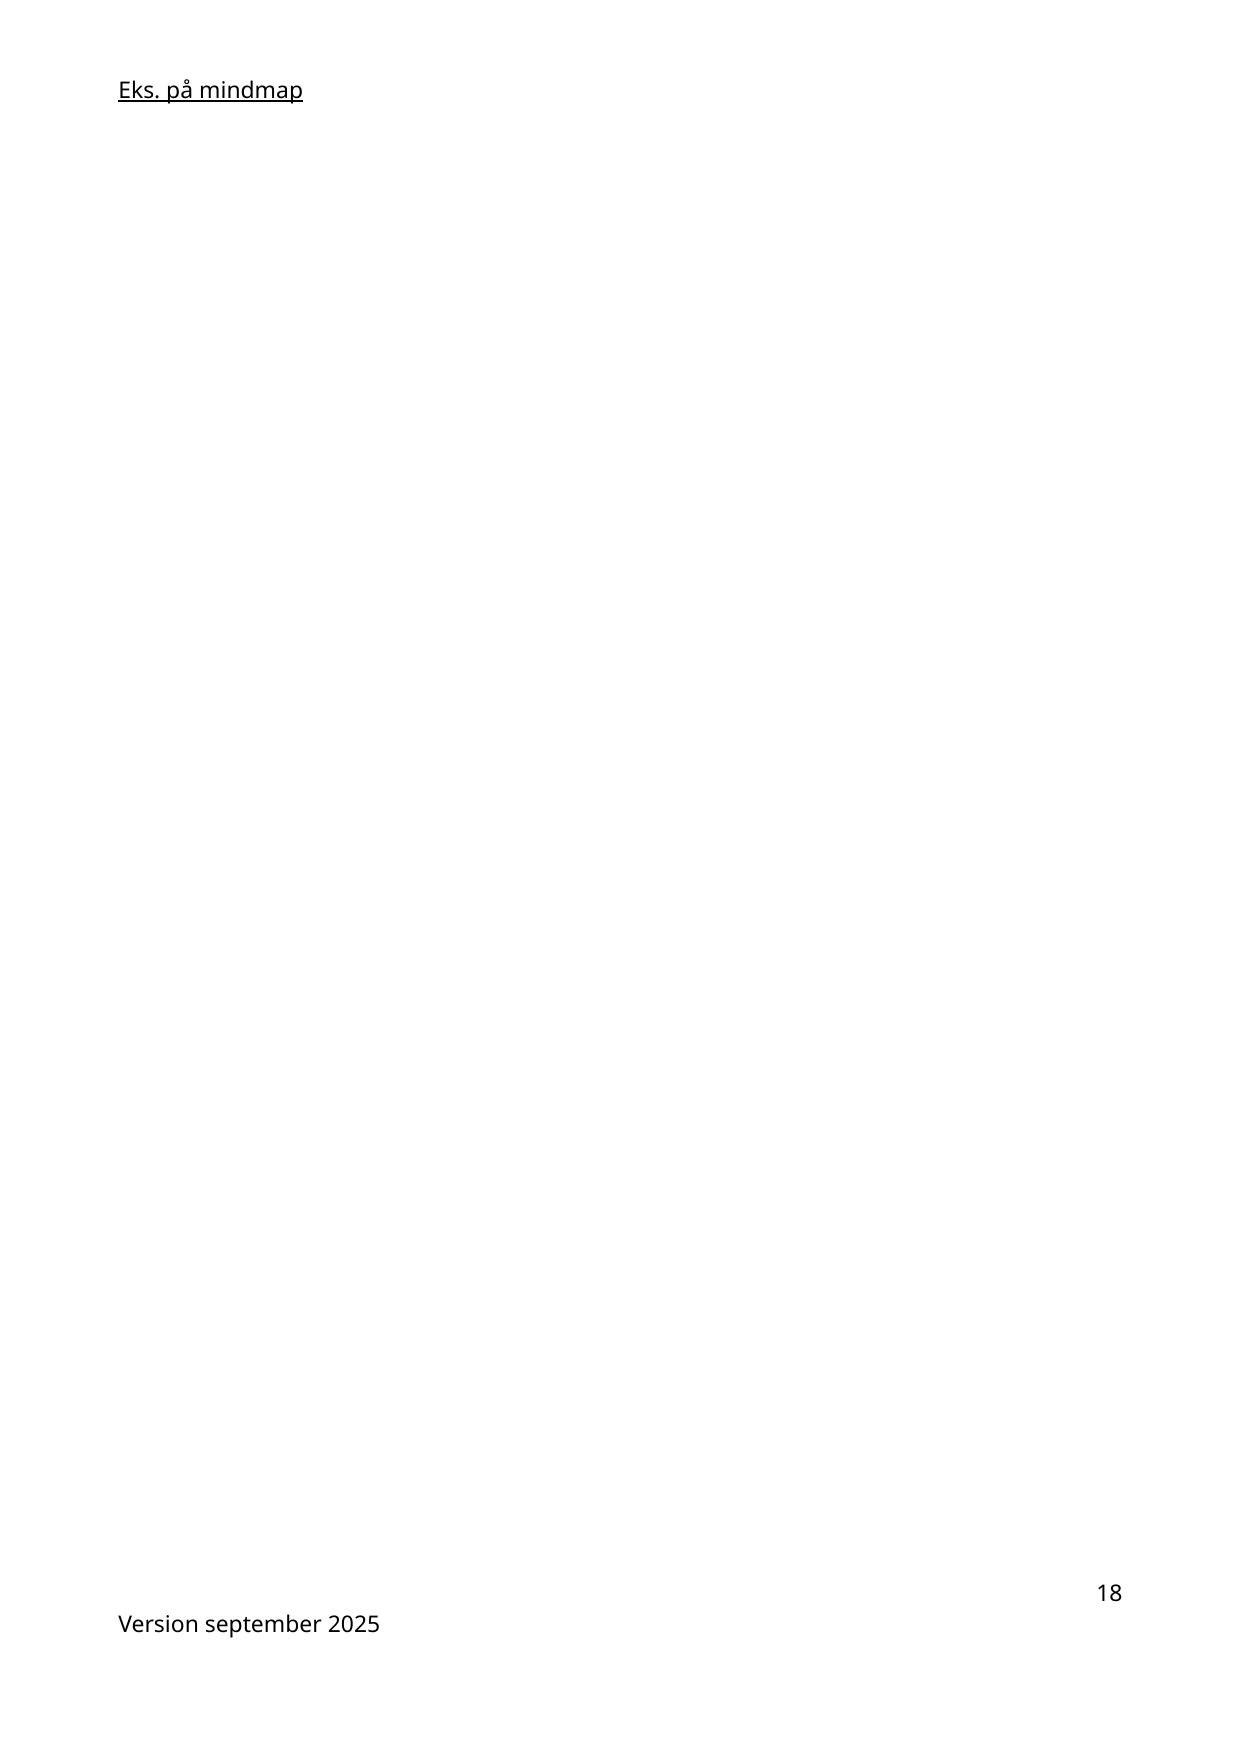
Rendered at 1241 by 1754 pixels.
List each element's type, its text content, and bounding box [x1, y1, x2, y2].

text Eks. på mindmap [118, 74, 1122, 105]
